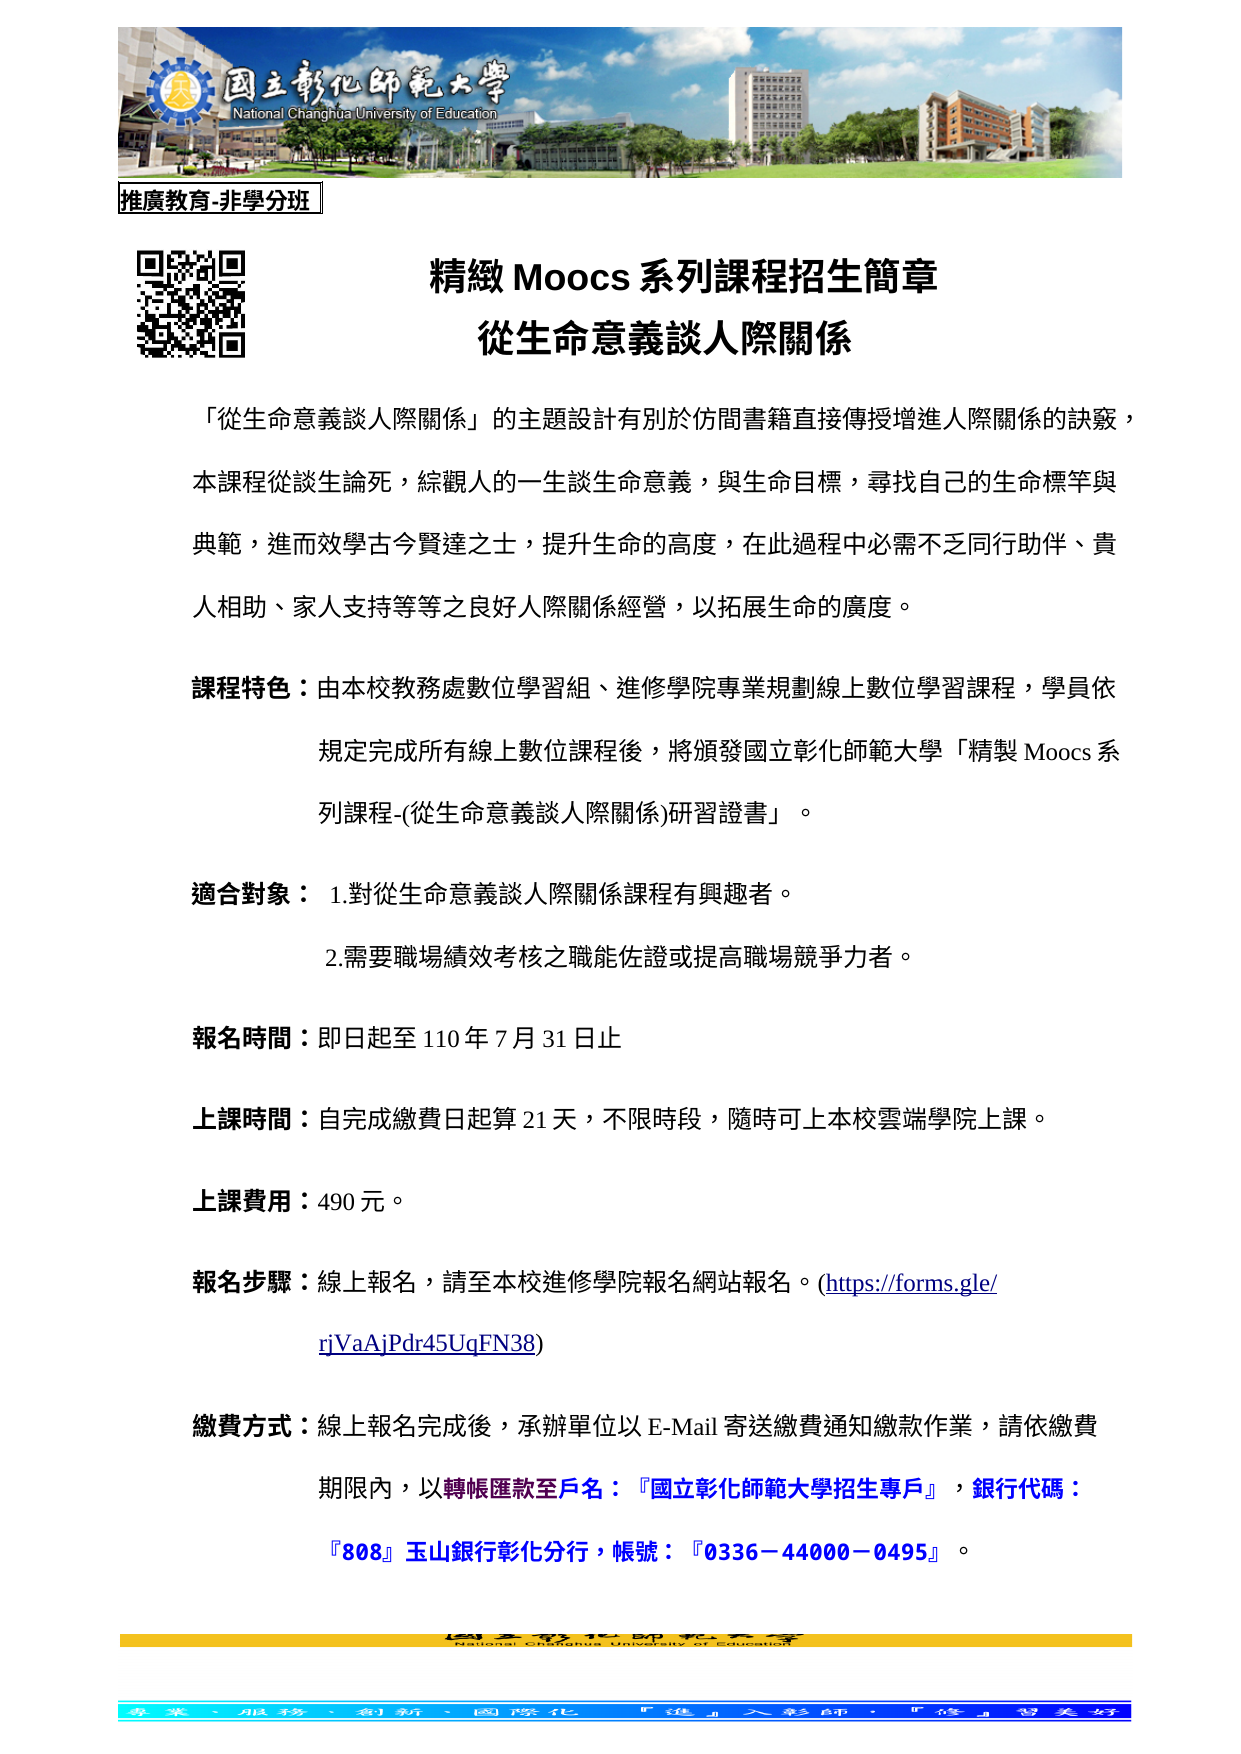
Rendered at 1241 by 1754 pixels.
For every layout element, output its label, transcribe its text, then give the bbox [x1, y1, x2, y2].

text 上課費用：490元。 [192, 1157, 1122, 1220]
text 從生命意義談人際關係 [226, 295, 1122, 357]
text 適合對象： 1.對從生命意義談人際關係課程有興趣者。 [192, 851, 1122, 914]
text 報名步驟：線上報名，請至本校進修學院報名網站報名。(https://forms.gle/rjVaAjPdr45UqFN38) [192, 1239, 1122, 1364]
text 課程特色：由本校教務處數位學習組、進修學院專業規劃線上數位學習課程，學員依規定完成所有線上數位課程後，將頒發國立彰化師範大學「精製Moocs系列課程-(從生命意義談人際關係)研習證書」。 [192, 645, 1122, 832]
text 上課時間：自完成繳費日起算21天，不限時段，隨時可上本校雲端學院上課。 [192, 1076, 1122, 1139]
text 報名時間：即日起至110年7月31日止 [192, 995, 1122, 1057]
text 「從生命意義談人際關係」的主題設計有別於仿間書籍直接傳授增進人際關係的訣竅，本課程從談生論死，綜觀人的一生談生命意義，與生命目標，尋找自己的生命標竿與典範，進而效學古今賢達之士，提升生命的高度，在此過程中必需不乏同行助伴、貴人相助、家人支持等等之良好人際關係經營，以拓展生命的廣度。 [192, 376, 1122, 626]
text 精緻Moocs系列課程招生簡章 [118, 232, 1122, 295]
text 2.需要職場績效考核之職能佐證或提高職場競爭力者。 [325, 914, 1122, 976]
text [118, 295, 144, 357]
text 繳費方式：線上報名完成後，承辦單位以E-Mail寄送繳費通知繳款作業，請依繳費期限內，以轉帳匯款至戶名：『國立彰化師範大學招生專戶』，銀行代碼：『808』玉山銀行彰化分行，帳號：『0336－44000－0495』。 [192, 1382, 1122, 1570]
